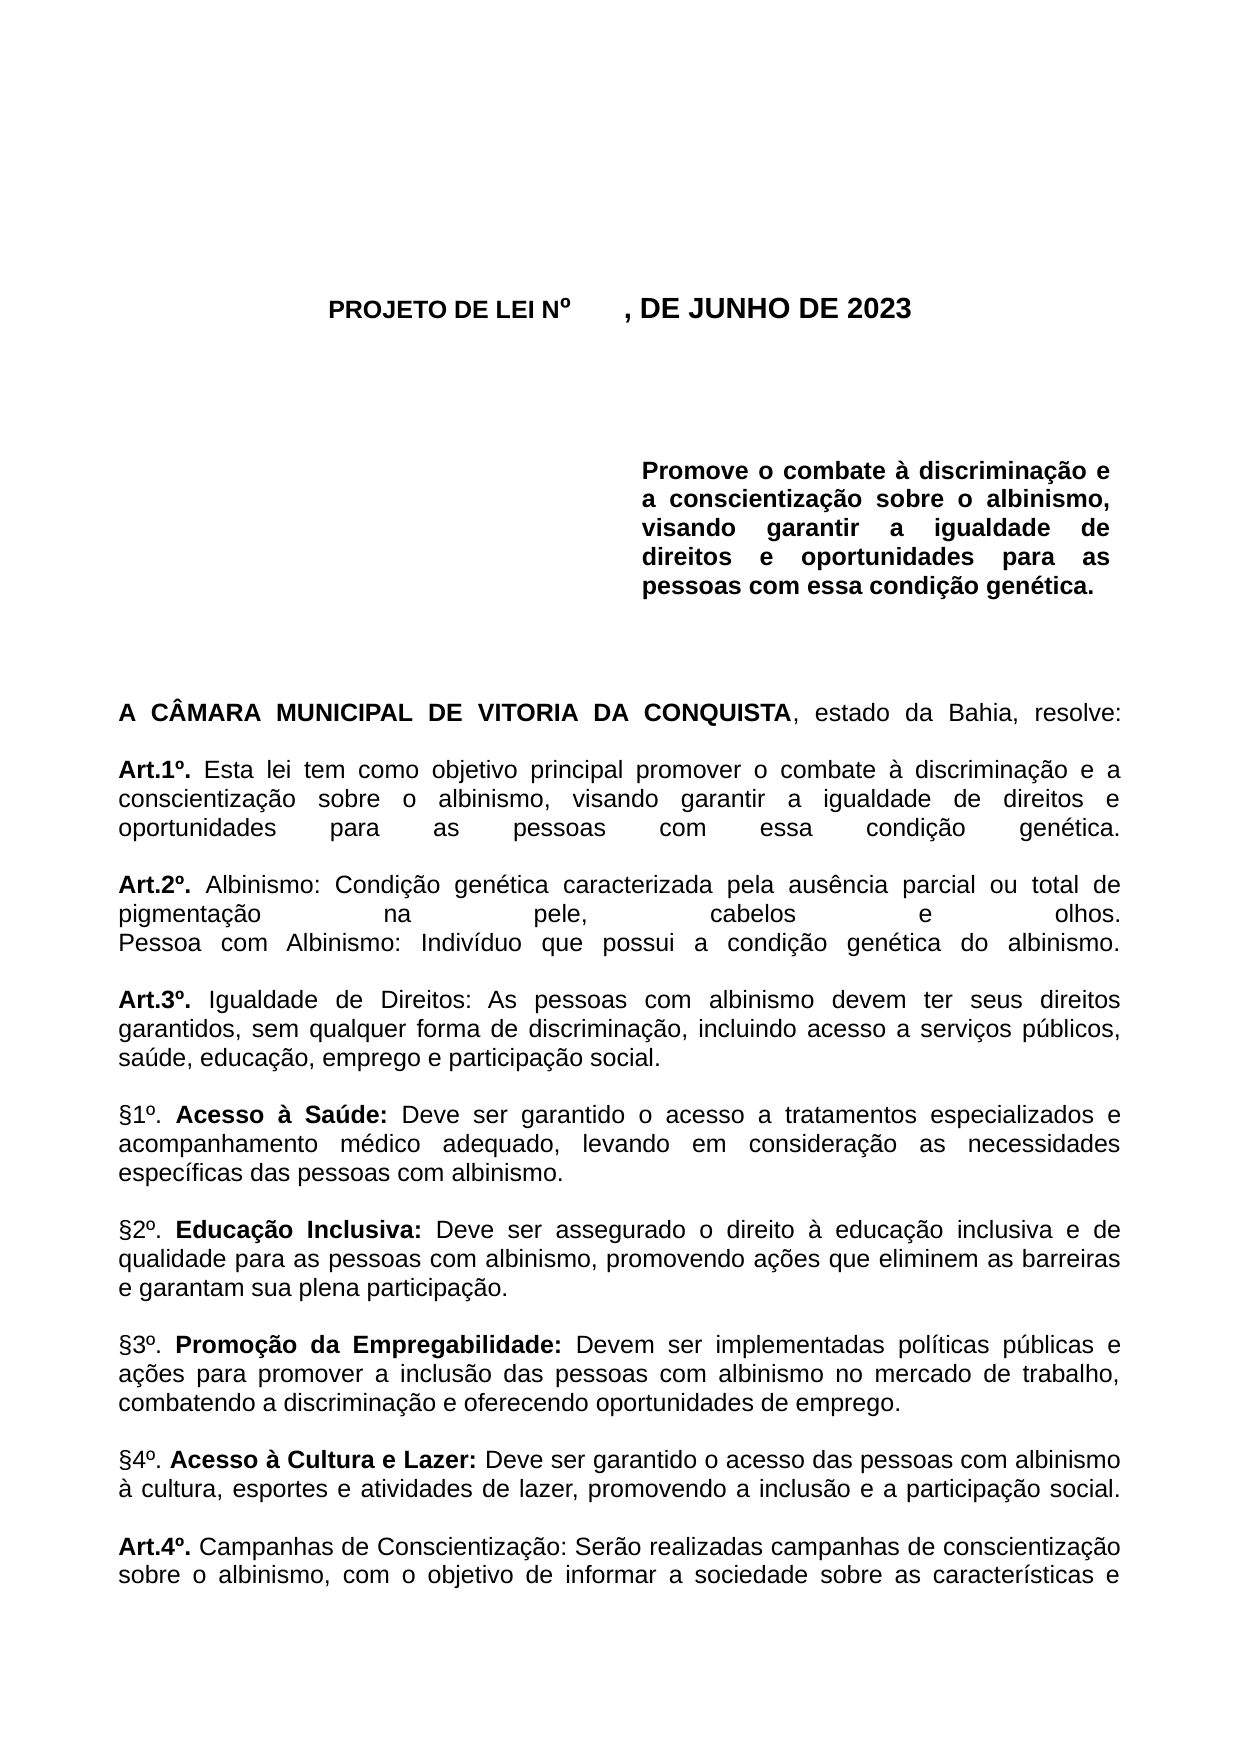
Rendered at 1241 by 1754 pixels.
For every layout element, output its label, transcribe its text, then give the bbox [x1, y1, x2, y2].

text §1º. Acesso à Saúde: Deve ser garantido o acesso a tratamentos especializados e acompanhamento médico adequado, levando em consideração as necessidades específicas das pessoas com albinismo. [118, 1072, 1122, 1187]
text Art.3º. Igualdade de Direitos: As pessoas com albinismo devem ter seus direitos garantidos, sem qualquer forma de discriminação, incluindo acesso a serviços públicos, saúde, educação, emprego e participação social. [118, 985, 1122, 1072]
text §4º. Acesso à Cultura e Lazer: Deve ser garantido o acesso das pessoas com albinismo à cultura, esportes e atividades de lazer, promovendo a inclusão e a participação social. [118, 1417, 1122, 1532]
text Art.4º. Campanhas de Conscientização: Serão realizadas campanhas de conscientização sobre o albinismo, com o objetivo de informar a sociedade sobre as características e [118, 1532, 1122, 1589]
text PROJETO DE LEI Nº , DE JUNHO DE 2023 [118, 291, 1122, 324]
text §2º. Educação Inclusiva: Deve ser assegurado o direito à educação inclusiva e de qualidade para as pessoas com albinismo, promovendo ações que eliminem as barreiras e garantam sua plena participação. [118, 1187, 1122, 1302]
text §3º. Promoção da Empregabilidade: Devem ser implementadas políticas públicas e ações para promover a inclusão das pessoas com albinismo no mercado de trabalho, combatendo a discriminação e oferecendo oportunidades de emprego. [118, 1302, 1122, 1417]
text A CÂMARA MUNICIPAL DE VITORIA DA CONQUISTA, estado da Bahia, resolve: Art.1º. Esta lei tem como objetivo principal promover o combate à discriminação e a conscientização sobre o albinismo, visando garantir a igualdade de direitos e oportunidades para as pessoas com essa condição genética. Art.2º. Albinismo: Condição genética caracterizada pela ausência parcial ou total de pigmentação na pele, cabelos e olhos. Pessoa com Albinismo: Indivíduo que possui a condição genética do albinismo. [118, 698, 1122, 985]
